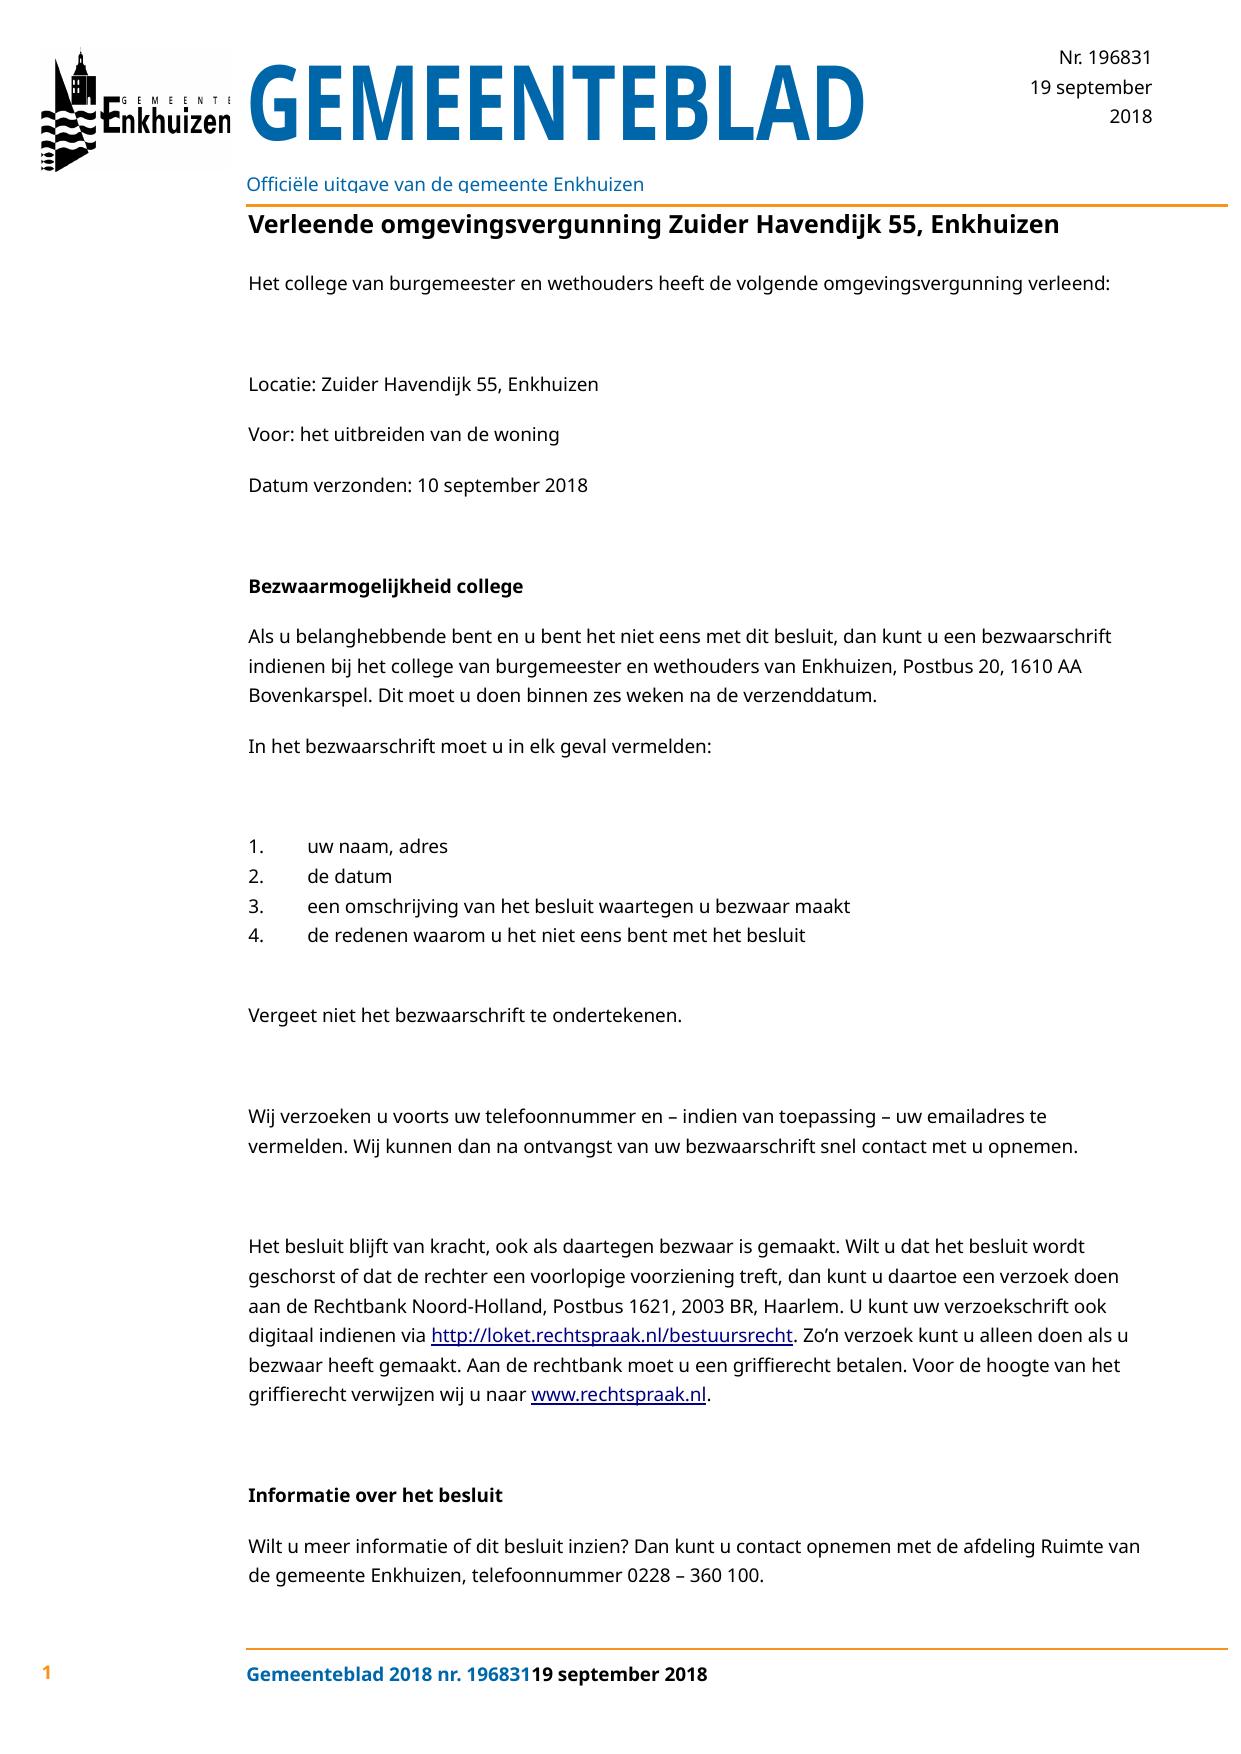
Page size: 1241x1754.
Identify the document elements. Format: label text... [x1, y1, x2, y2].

text Het college van burgemeester en wethouders heeft de volgende omgevingsvergunning verleend: [248, 270, 1152, 296]
text Datum verzonden: 10 september 2018 [248, 472, 1152, 498]
text In het bezwaarschrift moet u in elk geval vermelden: [248, 733, 1152, 758]
text Voor: het uitbreiden van de woning [248, 422, 1152, 447]
text Het besluit blijft van kracht, ook als daartegen bezwaar is gemaakt. Wilt u dat het besluit wordt geschorst of dat de rechter een voorlopige voorziening treft, dan kunt u daartoe een verzoek doen aan de Rechtbank Noord-Holland, Postbus 1621, 2003 BR, Haarlem. U kunt uw verzoekschrift ook digitaal indienen via http://loket.rechtspraak.nl/bestuursrecht. Zo’n verzoek kunt u alleen doen als u bezwaar heeft gemaakt. Aan de rechtbank moet u een griffierecht betalen. Voor de hoogte van het griffierecht verwijzen wij u naar www.rechtspraak.nl. [248, 1234, 1152, 1407]
list de datum [248, 863, 1152, 889]
text Verleende omgevingsvergunning Zuider Havendijk 55, Enkhuizen [248, 207, 1152, 241]
text Locatie: Zuider Havendijk 55, Enkhuizen [248, 371, 1152, 397]
list een omschrijving van het besluit waartegen u bezwaar maakt [248, 893, 1152, 918]
list de redenen waarom u het niet eens bent met het besluit [248, 922, 1152, 948]
text Wilt u meer informatie of dit besluit inzien? Dan kunt u contact opnemen met de afdeling Ruimte van de gemeente Enkhuizen, telefoonnummer 0228 – 360 100. [248, 1533, 1152, 1588]
text Wij verzoeken u voorts uw telefoonnummer en – indien van toepassing – uw emailadres te vermelden. Wij kunnen dan na ontvangst van uw bezwaarschrift snel contact met u opnemen. [248, 1103, 1152, 1158]
picture [41, 47, 231, 172]
text Bezwaarmogelijkheid college [248, 573, 1152, 598]
text Informatie over het besluit [248, 1482, 1152, 1508]
list uw naam, adres [248, 834, 1152, 859]
text Als u belanghebbende bent en u bent het niet eens met dit besluit, dan kunt u een bezwaarschrift indienen bij het college van burgemeester en wethouders van Enkhuizen, Postbus 20, 1610 AA Bovenkarspel. Dit moet u doen binnen zes weken na de verzenddatum. [248, 623, 1152, 708]
text Vergeet niet het bezwaarschrift te ondertekenen. [248, 1002, 1152, 1028]
